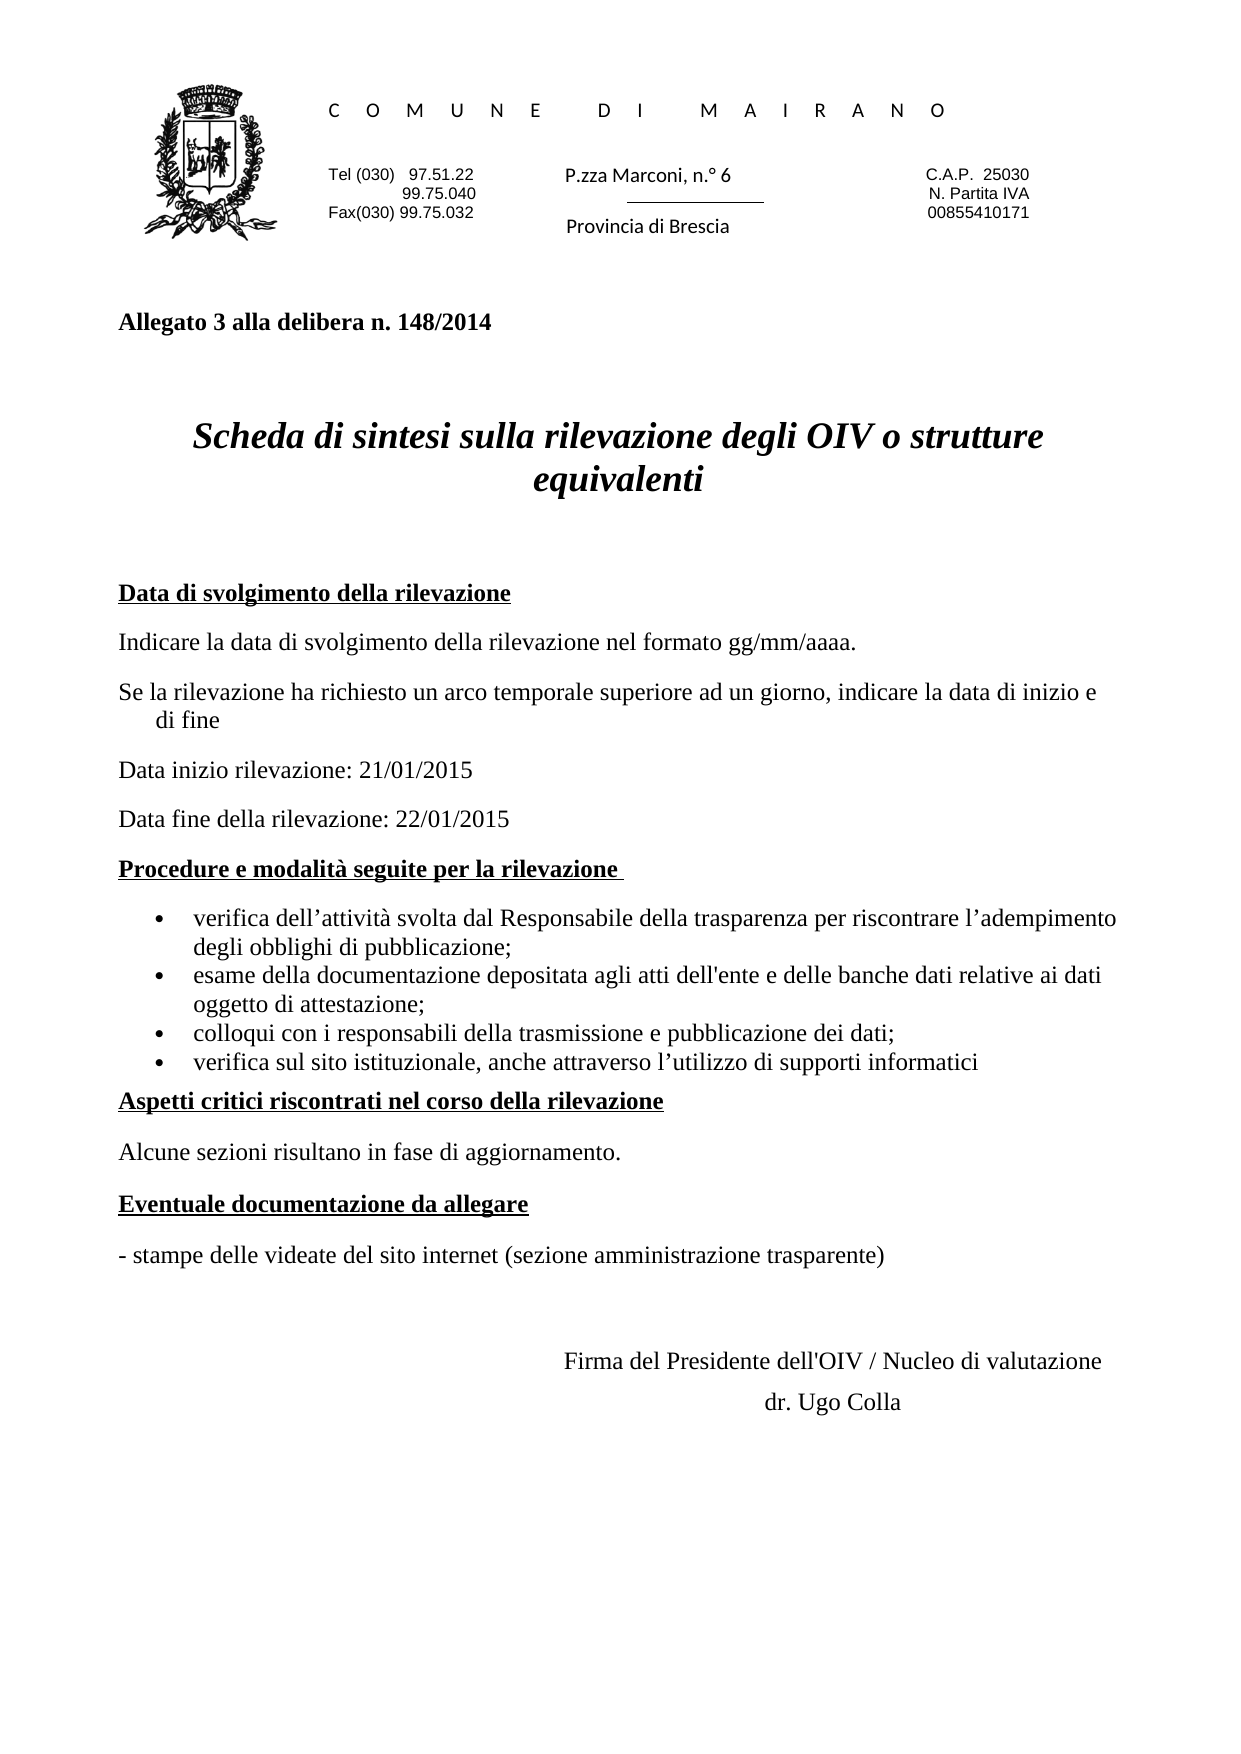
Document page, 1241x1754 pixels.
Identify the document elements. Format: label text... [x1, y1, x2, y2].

text Scheda di sintesi sulla rilevazione degli OIV o strutture equivalenti [118, 413, 1122, 499]
text Procedure e modalità seguite per la rilevazione [118, 854, 1122, 882]
text Indicare la data di svolgimento della rilevazione nel formato gg/mm/aaaa. [118, 627, 1122, 656]
text Eventuale documentazione da allegare [118, 1189, 1122, 1218]
text Data di svolgimento della rilevazione [118, 578, 1122, 607]
text Alcune sezioni risultano in fase di aggiornamento. [118, 1137, 1122, 1166]
text Allegato 3 alla delibera n. 148/2014 [118, 307, 1122, 335]
list verifica dell’attività svolta dal Responsabile della trasparenza per riscontrare l’adempimento degli obblighi di pubblicazione; [156, 903, 1122, 961]
list verifica sul sito istituzionale, anche attraverso l’utilizzo di supporti informatici [156, 1047, 1122, 1076]
text Data inizio rilevazione: 21/01/2015 [118, 755, 1122, 784]
text - stampe delle videate del sito internet (sezione amministrazione trasparente) [118, 1241, 1122, 1269]
list esame della documentazione depositata agli atti dell'ente e delle banche dati relative ai dati oggetto di attestazione; [156, 961, 1122, 1018]
list colloqui con i responsabili della trasmissione e pubblicazione dei dati; [156, 1018, 1122, 1047]
text Se la rilevazione ha richiesto un arco temporale superiore ad un giorno, indicare la data di inizio e di fine [118, 677, 1122, 734]
picture [109, 59, 310, 260]
text Aspetti critici riscontrati nel corso della rilevazione [118, 1086, 1122, 1115]
text dr. Ugo Colla [543, 1387, 1122, 1416]
text Firma del Presidente dell'OIV / Nucleo di valutazione [543, 1346, 1122, 1375]
text Data fine della rilevazione: 22/01/2015 [118, 804, 1122, 833]
